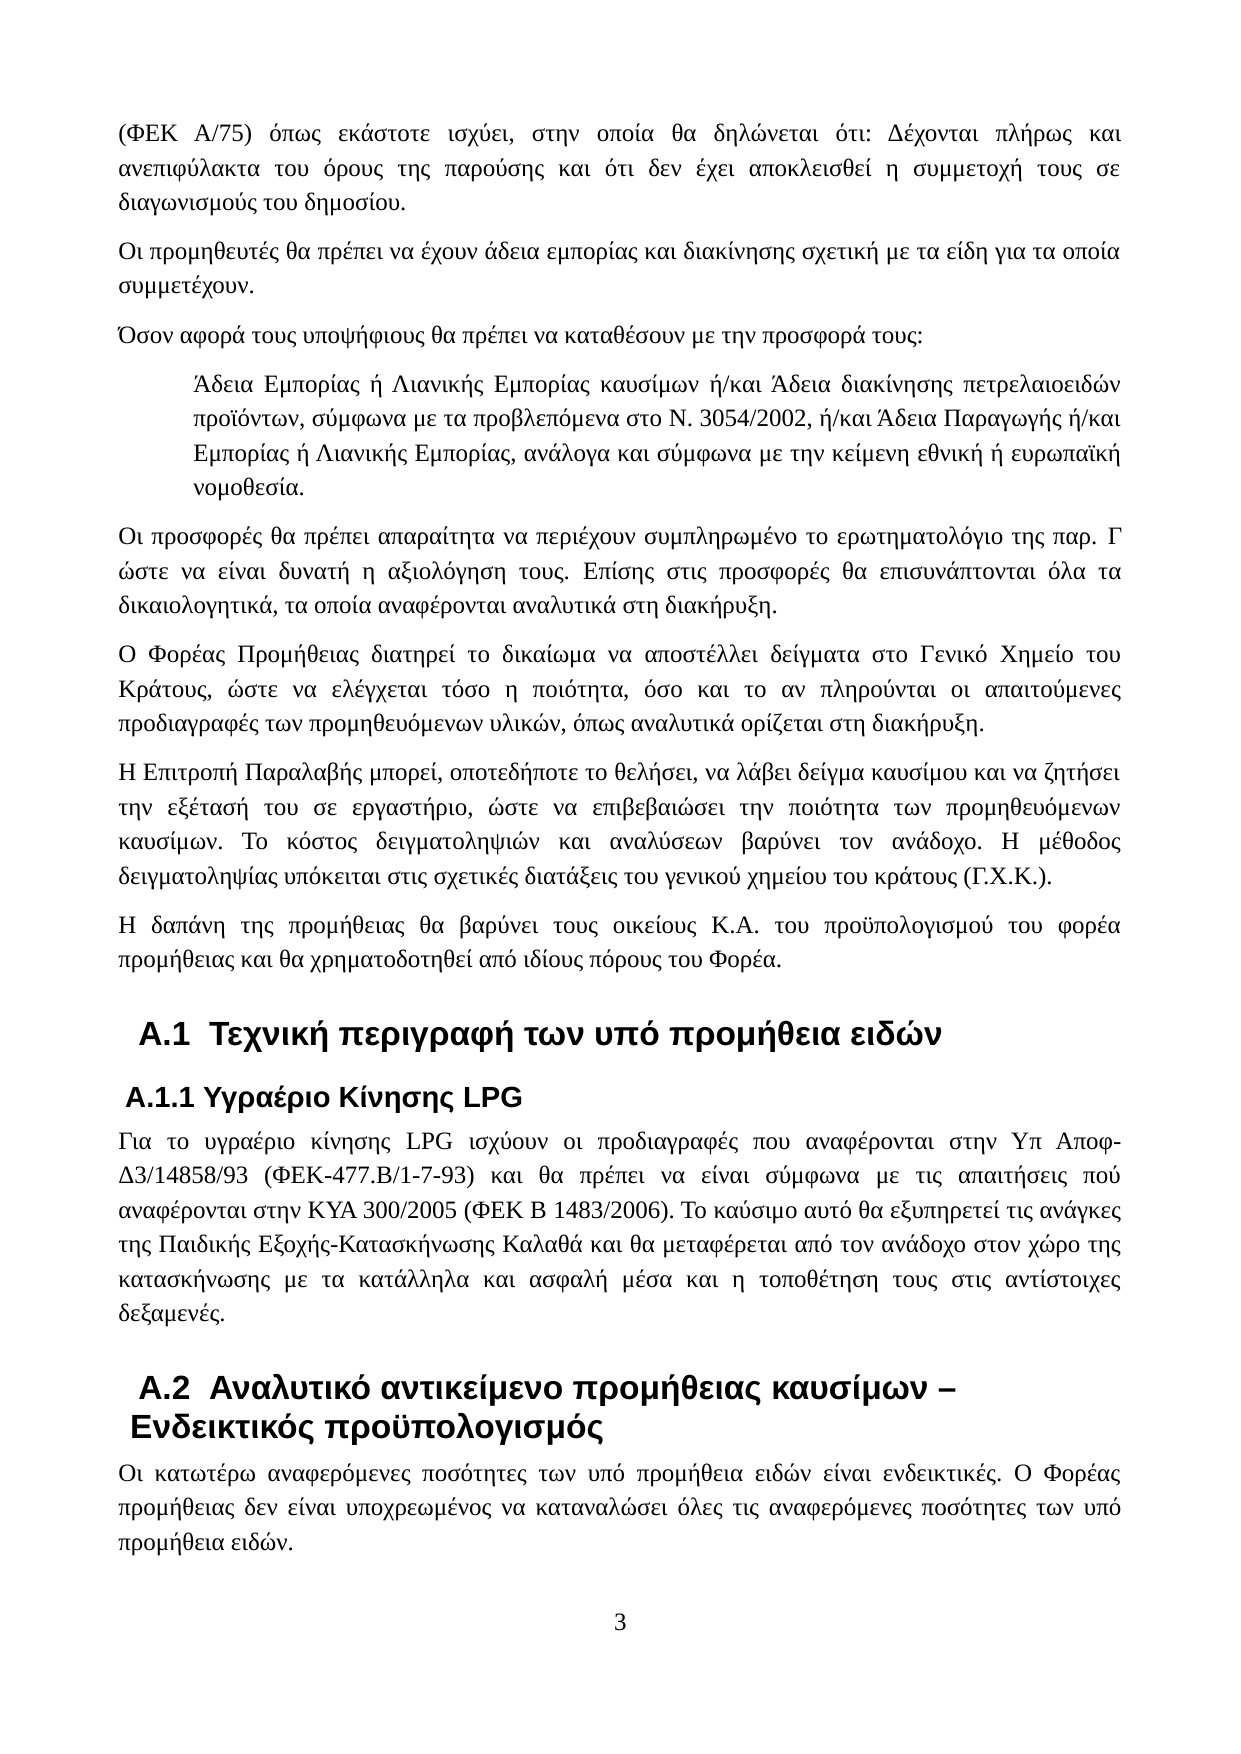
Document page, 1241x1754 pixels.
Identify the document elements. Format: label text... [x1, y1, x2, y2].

text Άδεια Εμπορίας ή Λιανικής Εμπορίας καυσίμων ή/και Άδεια διακίνησης πετρελαιοειδών προϊόντων, σύμφωνα με τα προβλεπόμενα στο Ν. 3054/2002, ή/και Άδεια Παραγωγής ή/και Εμπορίας ή Λιανικής Εμπορίας, ανάλογα και σύμφωνα με την κείμενη εθνική ή ευρωπαϊκή νομοθεσία. [193, 369, 1122, 501]
text Οι προσφορές θα πρέπει απαραίτητα να περιέχουν συμπληρωμένο το ερωτηματολόγιο της παρ. Γ ώστε να είναι δυνατή η αξιολόγηση τους. Επίσης στις προσφορές θα επισυνάπτονται όλα τα δικαιολογητικά, τα οποία αναφέρονται αναλυτικά στη διακήρυξη. [118, 521, 1122, 619]
subtitle Τεχνική περιγραφή των υπό προμήθεια ειδών [130, 1014, 1122, 1053]
subtitle Υγραέριο Κίνησης LPG [118, 1080, 1122, 1113]
text Οι κατωτέρω αναφερόμενες ποσότητες των υπό προμήθεια ειδών είναι ενδεικτικές. Ο Φορέας προμήθειας δεν είναι υποχρεωμένος να καταναλώσει όλες τις αναφερόμενες ποσότητες των υπό προμήθεια ειδών. [118, 1458, 1122, 1556]
subtitle Αναλυτικό αντικείμενο προμήθειας καυσίμων – Ενδεικτικός προϋπολογισμός [130, 1368, 1122, 1446]
text Η Επιτροπή Παραλαβής μπορεί, οποτεδήποτε το θελήσει, να λάβει δείγμα καυσίμου και να ζητήσει την εξέτασή του σε εργαστήριο, ώστε να επιβεβαιώσει την ποιότητα των προμηθευόμενων καυσίμων. Το κόστος δειγματοληψιών και αναλύσεων βαρύνει τον ανάδοχο. Η μέθοδος δειγματοληψίας υπόκειται στις σχετικές διατάξεις του γενικού χημείου του κράτους (Γ.Χ.Κ.). [118, 757, 1122, 889]
text Όσον αφορά τους υποψήφιους θα πρέπει να καταθέσουν με την προσφορά τους: [118, 320, 1122, 348]
text (ΦΕΚ Α/75) όπως εκάστοτε ισχύει, στην οποία θα δηλώνεται ότι: Δέχονται πλήρως και ανεπιφύλακτα του όρους της παρούσης και ότι δεν έχει αποκλεισθεί η συμμετοχή τους σε διαγωνισμούς του δημοσίου. [118, 118, 1122, 216]
text Οι προμηθευτές θα πρέπει να έχουν άδεια εμπορίας και διακίνησης σχετική με τα είδη για τα οποία συμμετέχουν. [118, 236, 1122, 299]
text Η δαπάνη της προμήθειας θα βαρύνει τους οικείους Κ.Α. του προϋπολογισμού του φορέα προμήθειας και θα χρηματοδοτηθεί από ιδίους πόρους του Φορέα. [118, 910, 1122, 973]
text Για το υγραέριο κίνησης LPG ισχύουν οι προδιαγραφές που αναφέρονται στην Υπ Αποφ-Δ3/14858/93 (ΦΕΚ-477.Β/1-7-93) και θα πρέπει να είναι σύμφωνα με τις απαιτήσεις πού αναφέρονται στην ΚΥΑ 300/2005 (ΦΕΚ Β 1483/2006). Το καύσιμο αυτό θα εξυπηρετεί τις ανάγκες της Παιδικής Εξοχής-Κατασκήνωσης Καλαθά και θα μεταφέρεται από τον ανάδοχο στον χώρο της κατασκήνωσης με τα κατάλληλα και ασφαλή μέσα και η τοποθέτηση τους στις αντίστοιχες δεξαμενές. [118, 1126, 1122, 1327]
text Ο Φορέας Προμήθειας διατηρεί το δικαίωμα να αποστέλλει δείγματα στο Γενικό Χημείο του Κράτους, ώστε να ελέγχεται τόσο η ποιότητα, όσο και το αν πληρούνται οι απαιτούμενες προδιαγραφές των προμηθευόμενων υλικών, όπως αναλυτικά ορίζεται στη διακήρυξη. [118, 639, 1122, 737]
